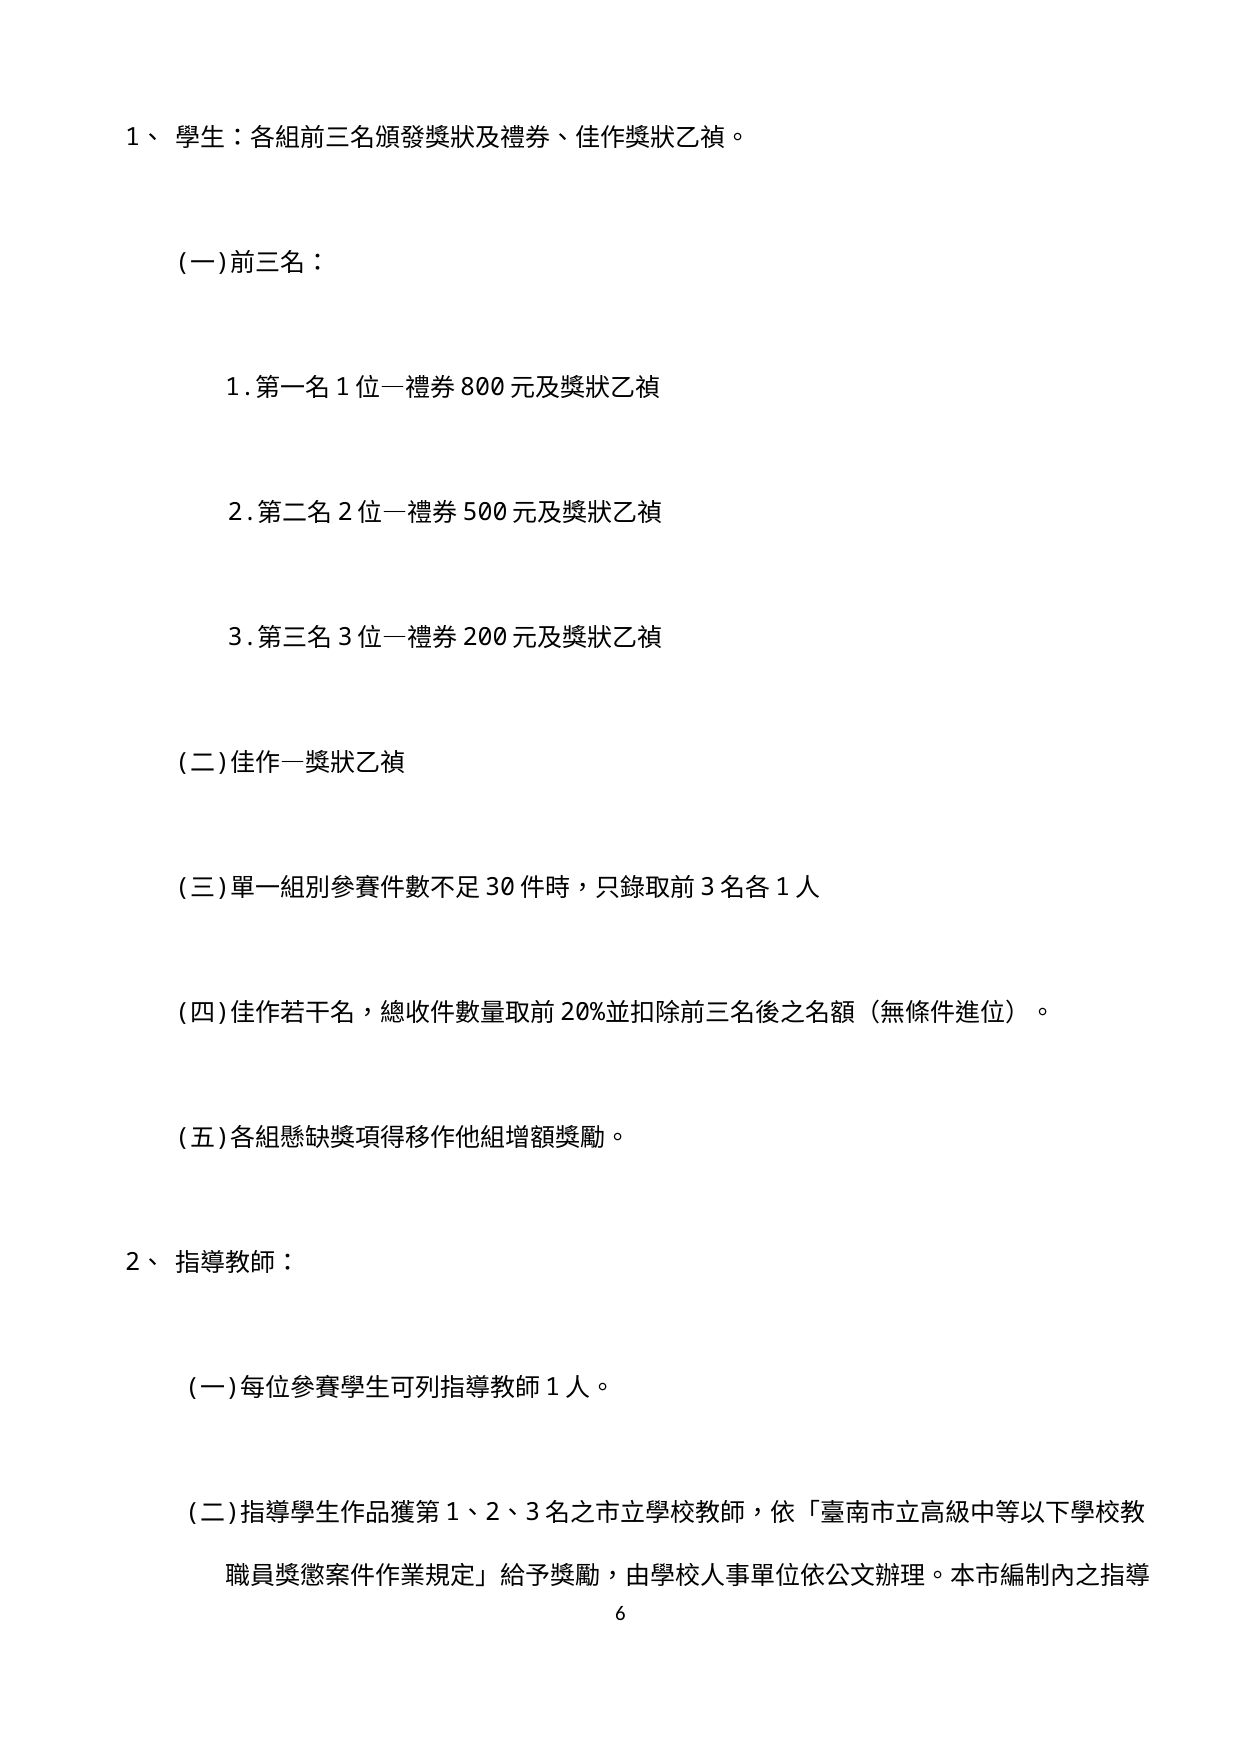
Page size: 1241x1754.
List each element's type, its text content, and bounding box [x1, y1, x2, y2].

text (二)佳作—獎狀乙禎 [125, 719, 1165, 782]
list 學生：各組前三名頒發獎狀及禮券、佳作獎狀乙禎。 [125, 94, 1165, 157]
text (三)單一組別參賽件數不足30件時，只錄取前3名各1人 [125, 844, 1165, 907]
text (一)前三名： [125, 219, 1165, 282]
list 指導教師： [125, 1219, 1165, 1282]
text 3.第三名3位—禮券200元及獎狀乙禎 [125, 594, 1165, 657]
text (一)每位參賽學生可列指導教師1人。 [125, 1344, 1165, 1407]
text (二)指導學生作品獲第1、2、3名之市立學校教師，依「臺南市立高級中等以下學校教職員獎懲案件作業規定」給予獎勵，由學校人事單位依公文辦理。本市編制內之指導 [125, 1469, 1165, 1594]
text 1.第一名1位—禮券800元及獎狀乙禎 [225, 344, 1165, 407]
text (四)佳作若干名，總收件數量取前20%並扣除前三名後之名額（無條件進位）。 [125, 969, 1165, 1032]
text 2.第二名2位—禮券500元及獎狀乙禎 [125, 469, 1165, 532]
text (五)各組懸缺獎項得移作他組增額獎勵。 [125, 1094, 1165, 1157]
